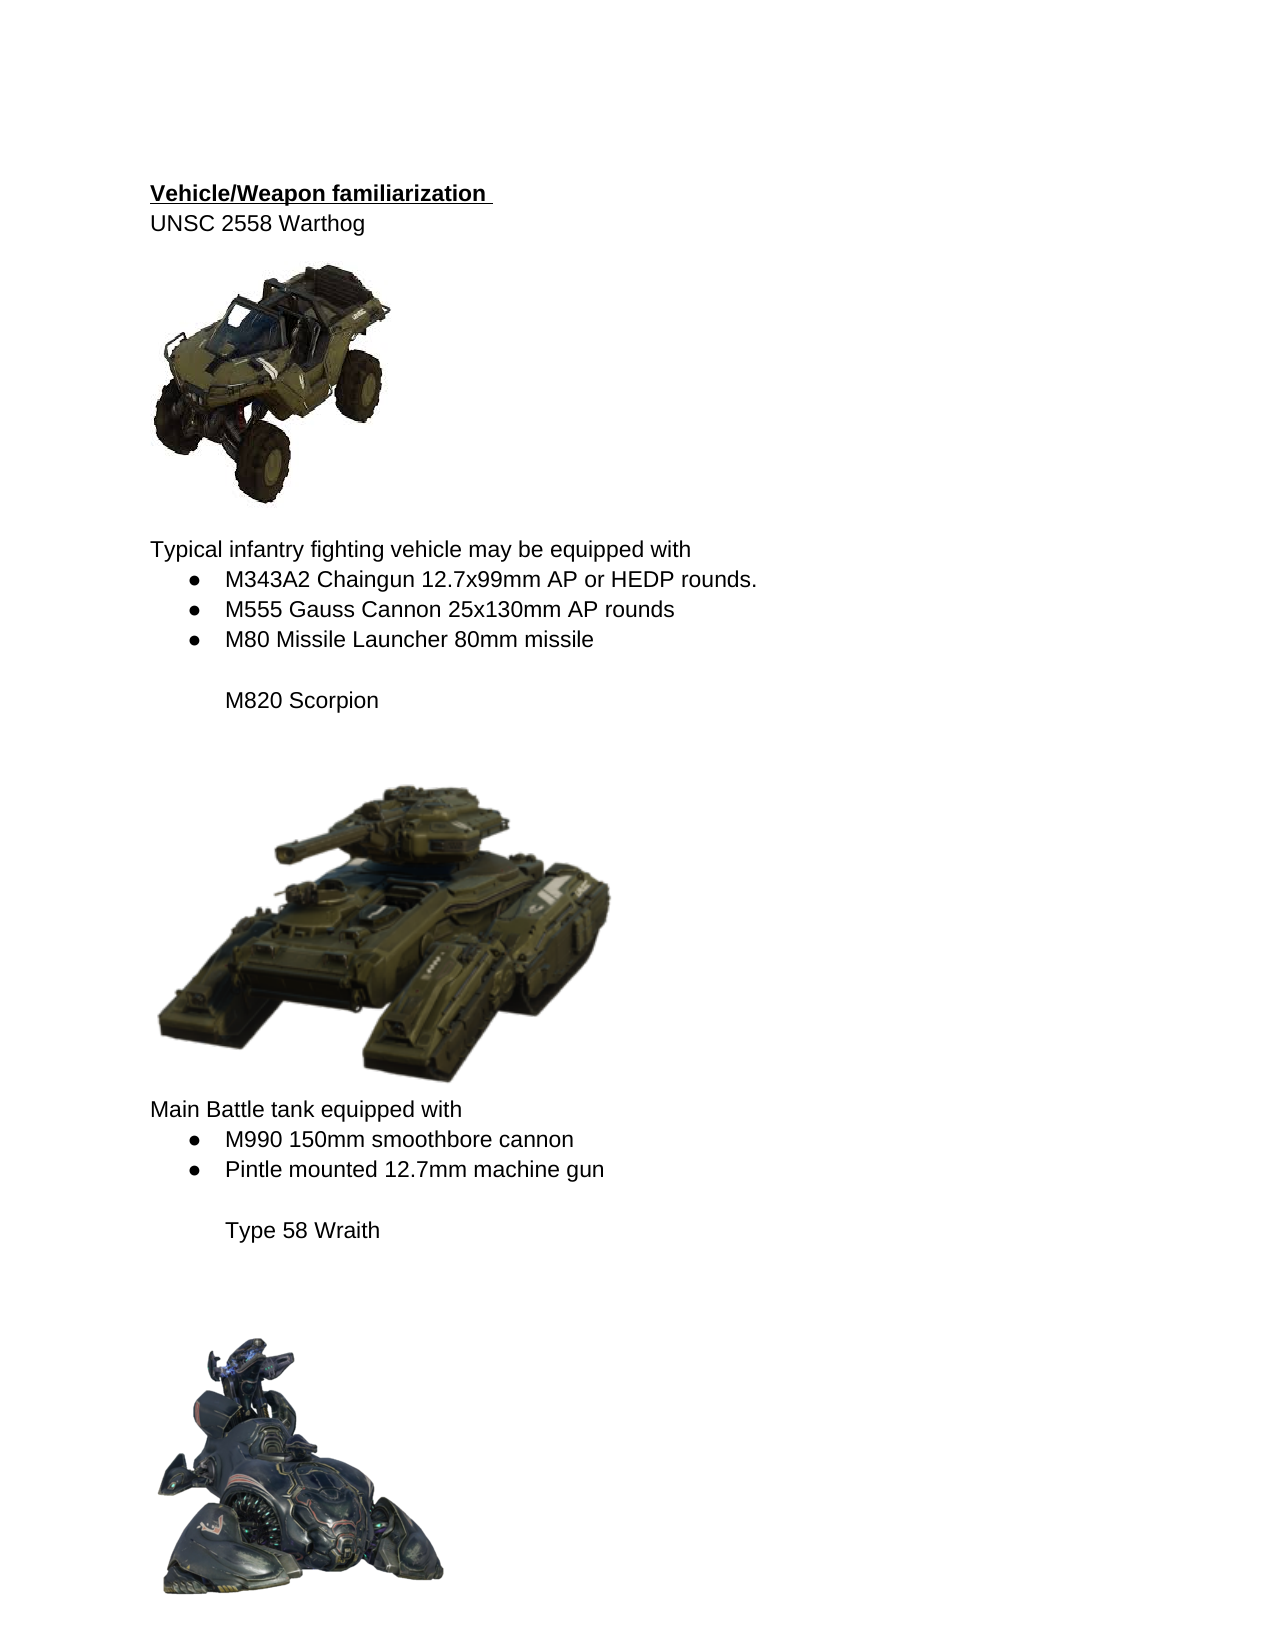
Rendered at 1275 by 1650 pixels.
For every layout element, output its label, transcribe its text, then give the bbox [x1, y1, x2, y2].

text Vehicle/Weapon familiarization [150, 180, 1125, 207]
text M820 Scorpion [225, 687, 1125, 713]
text UNSC 2558 Warthog [150, 210, 1125, 237]
text Type 58 Wraith [225, 1217, 1125, 1243]
picture [150, 261, 392, 510]
picture [150, 777, 619, 1092]
list M80 Missile Launcher 80mm missile [187, 626, 1125, 653]
text Main Battle tank equipped with [150, 1096, 1125, 1122]
list M343A2 Chaingun 12.7x99mm AP or HEDP rounds. [187, 566, 1125, 592]
picture [150, 1329, 450, 1608]
list M990 150mm smoothbore cannon [187, 1126, 1125, 1152]
list M555 Gauss Cannon 25x130mm AP rounds [187, 596, 1125, 623]
text Typical infantry fighting vehicle may be equipped with [150, 241, 1125, 562]
list Pintle mounted 12.7mm machine gun [187, 1156, 1125, 1183]
